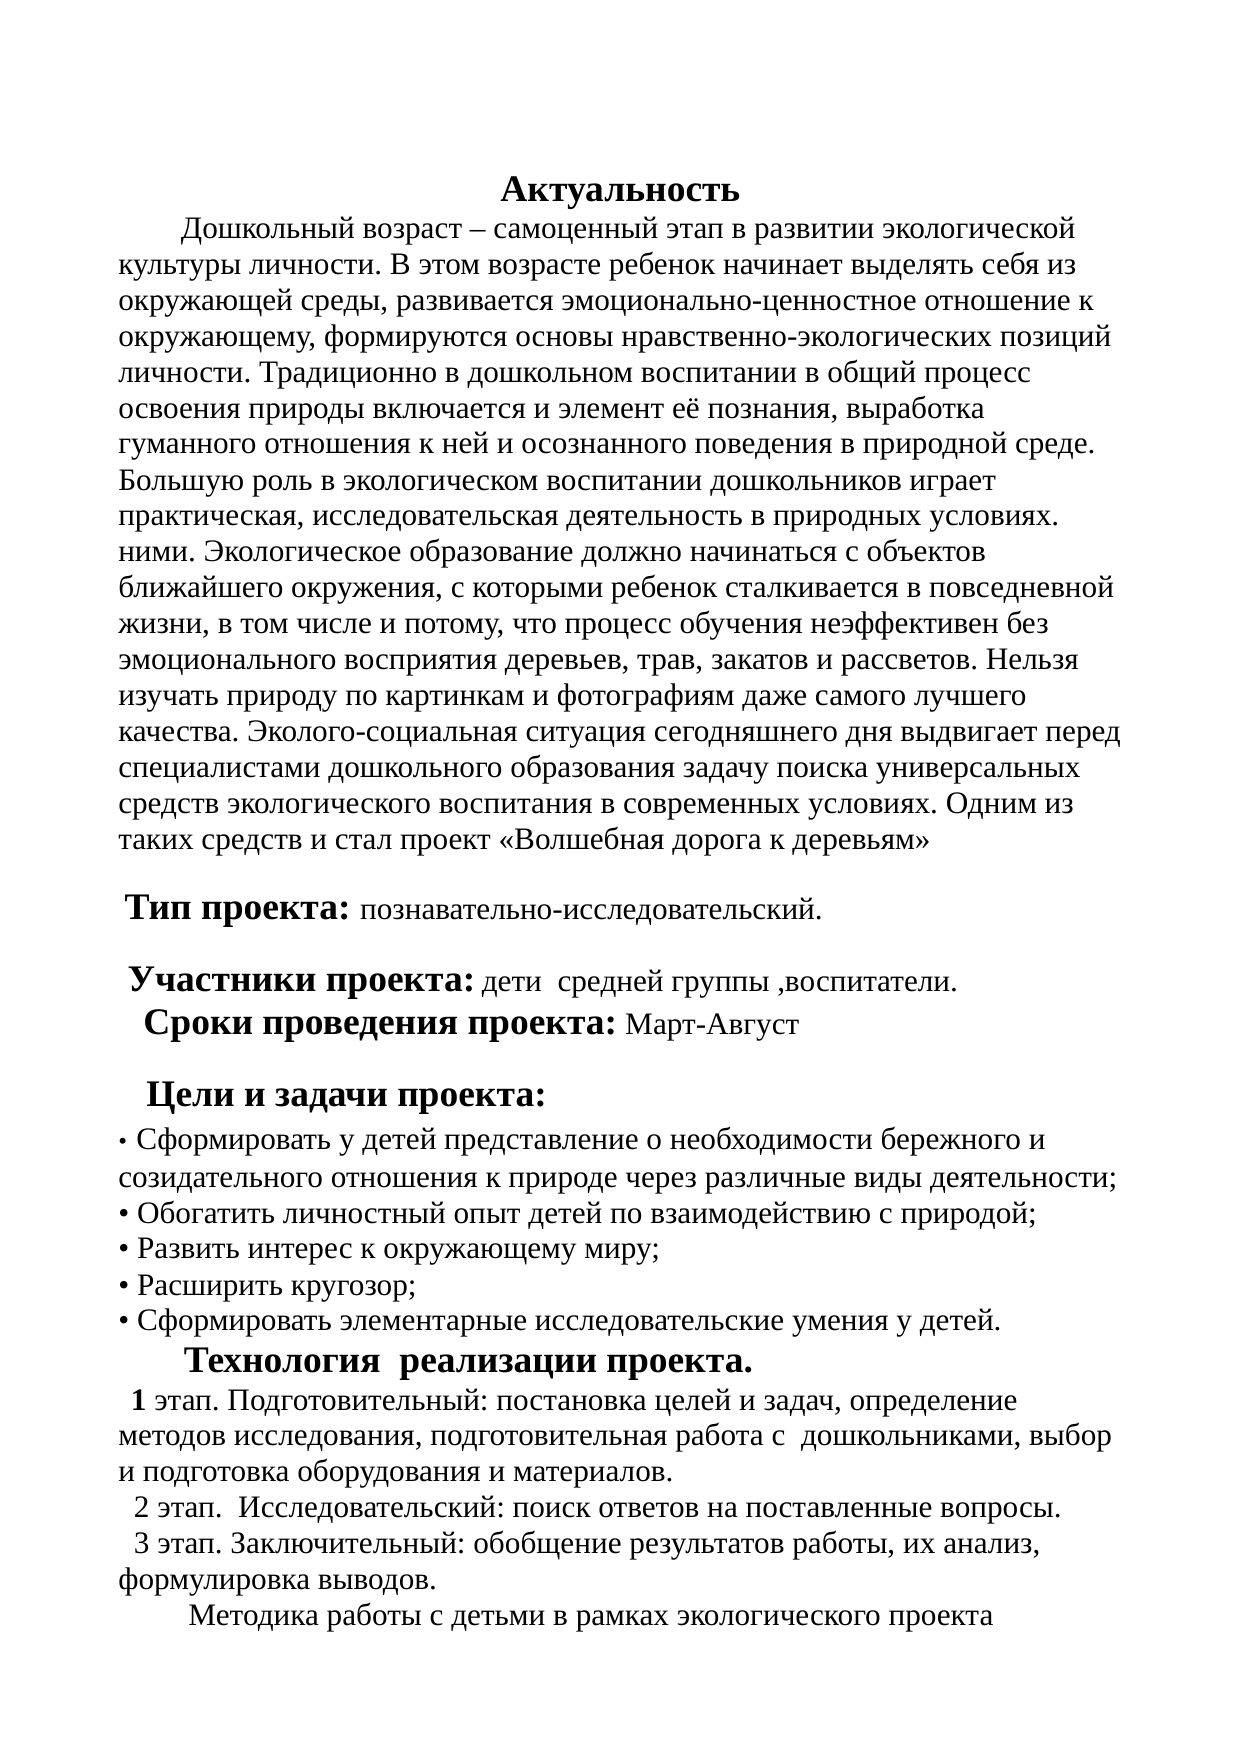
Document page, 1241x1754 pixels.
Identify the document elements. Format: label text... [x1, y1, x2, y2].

text Сроки проведения проекта: Март-Август [118, 1000, 1122, 1043]
text Методика работы с детьми в рамках экологического проекта [118, 1596, 1122, 1632]
text • Сформировать у детей представление о необходимости бережного и созидательного отношения к природе через различные виды деятельности; [118, 1115, 1122, 1194]
text 2 этап. Исследовательский: поиск ответов на поставленные вопросы. [118, 1488, 1122, 1524]
text 3 этап. Заключительный: обобщение результатов работы, их анализ, формулировка выводов. [118, 1524, 1122, 1596]
text • Сформировать элементарные исследовательские умения у детей. [118, 1302, 1122, 1338]
text • Обогатить личностный опыт детей по взаимодействию с природой; [118, 1194, 1122, 1230]
text Дошкольный возраст – самоценный этап в развитии экологической культуры личности. В этом возрасте ребенок начинает выделять себя из окружающей среды, развивается эмоционально-ценностное отношение к окружающему, формируются основы нравственно-экологических позиций личности. Традиционно в дошкольном воспитании в общий процесс освоения природы включается и элемент её познания, выработка гуманного отношения к ней и осознанного поведения в природной среде. Большую роль в экологическом воспитании дошкольников играет практическая, исследовательская деятельность в природных условиях. ними. Экологическое образование должно начинаться с объектов ближайшего окружения, с которыми ребенок сталкивается в повседневной жизни, в том числе и потому, что процесс обучения неэффективен без эмоционального восприятия деревьев, трав, закатов и рассветов. Нельзя изучать природу по картинкам и фотографиям даже самого лучшего качества. Эколого-социальная ситуация сегодняшнего дня выдвигает перед специалистами дошкольного образования задачу поиска универсальных средств экологического воспитания в современных условиях. Одним из таких средств и стал проект «Волшебная дорога к деревьям» [118, 209, 1122, 856]
text Тип проекта: познавательно-исследовательский. [118, 885, 1122, 928]
text • Развить интерес к окружающему миру; [118, 1230, 1122, 1266]
text Технология реализации проекта. [118, 1338, 1122, 1381]
text Участники проекта: дети средней группы ,воспитатели. [118, 957, 1122, 1000]
text Актуальность [118, 166, 1122, 209]
text 1 этап. Подготовительный: постановка целей и задач, определение методов исследования, подготовительная работа с дошкольниками, выбор и подготовка оборудования и материалов. [118, 1381, 1122, 1488]
text • Расширить кругозор; [118, 1266, 1122, 1302]
text Цели и задачи проекта: [118, 1072, 1122, 1115]
